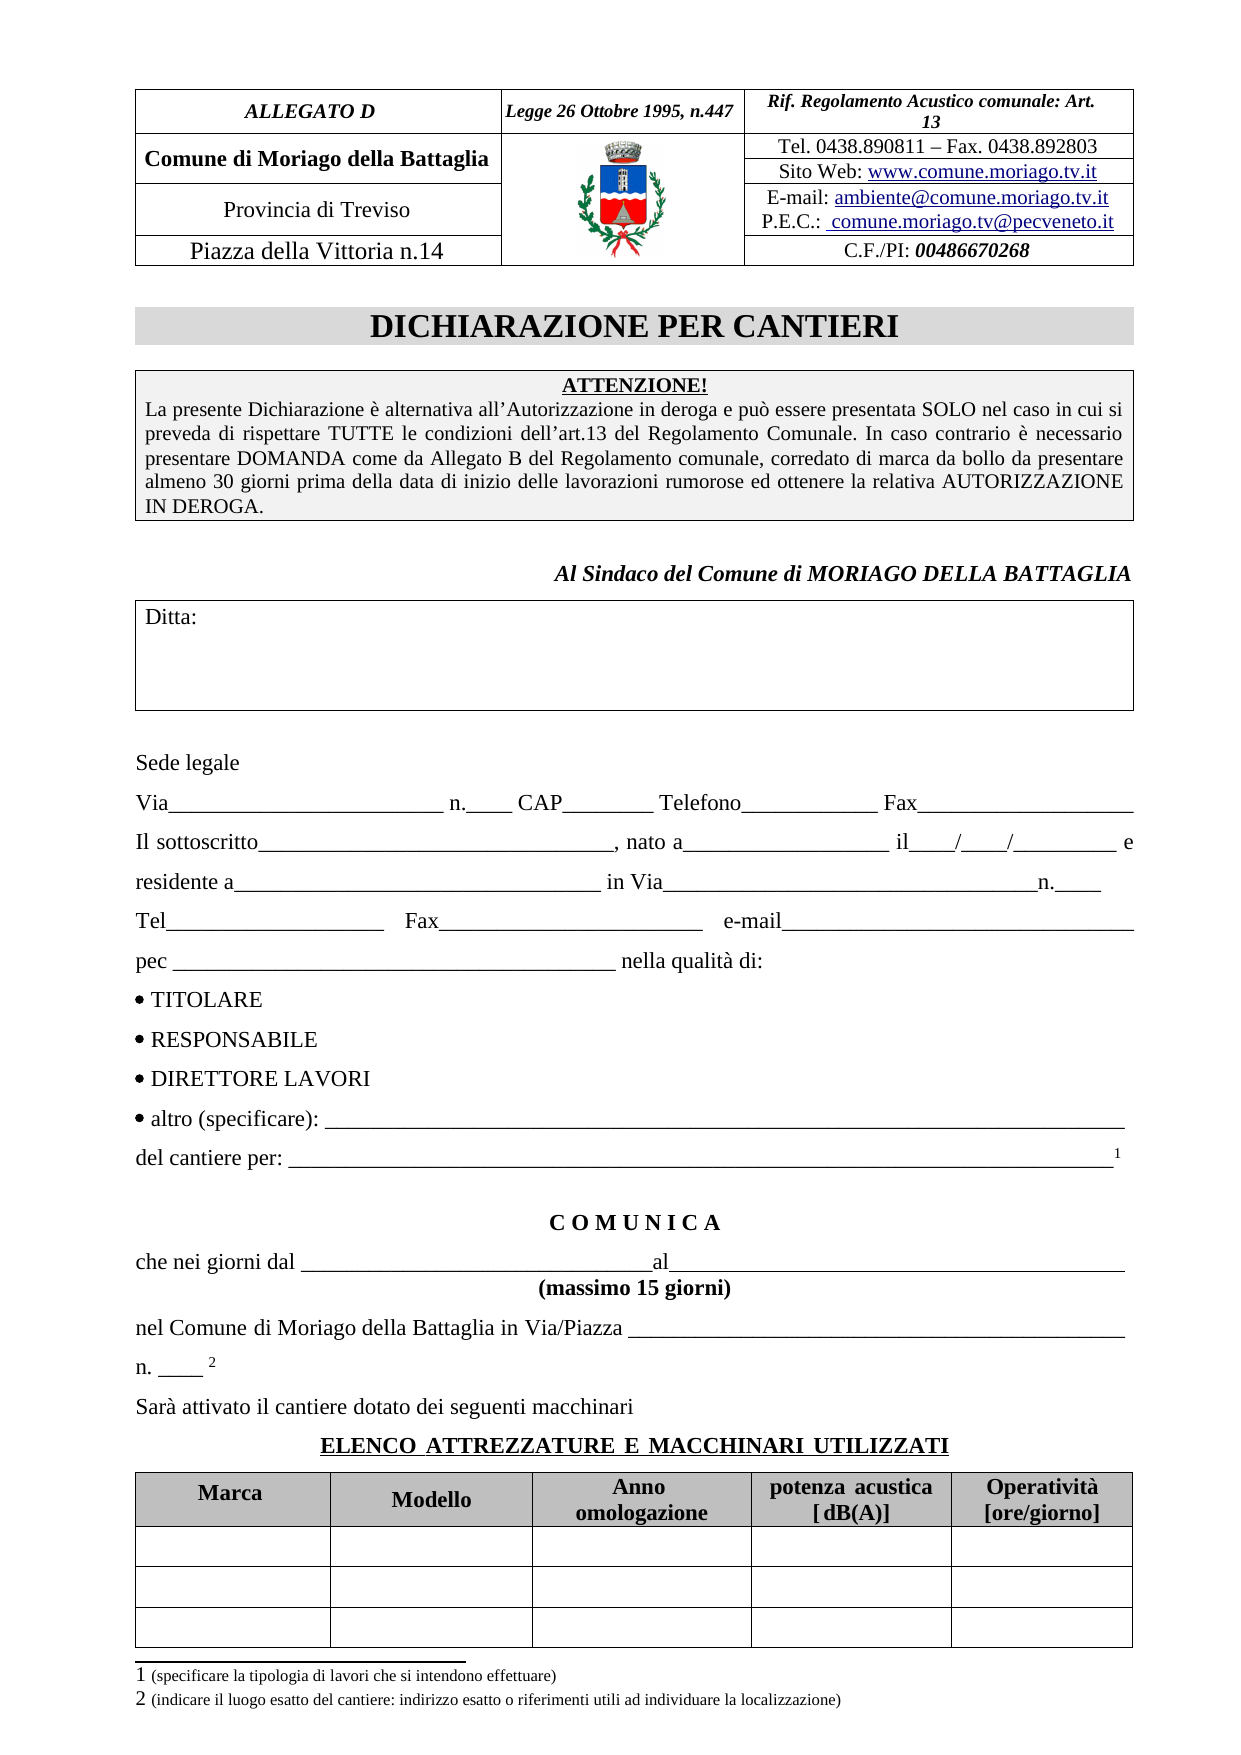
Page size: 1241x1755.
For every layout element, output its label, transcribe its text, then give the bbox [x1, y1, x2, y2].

table_header Rif. Regolamento Acustico comunale: Art. 13 [745, 90, 1133, 133]
table_header Anno omologazione [533, 1473, 751, 1526]
table_cell [952, 1608, 1132, 1647]
subtitle del cantiere per: ________________________________________________________________________ [135, 1144, 1134, 1171]
table_cell [136, 1608, 330, 1647]
table_header potenza acustica [dB(A)] [752, 1473, 951, 1526]
text  TITOLARE [135, 986, 1134, 1013]
text ELENCO ATTREZZATURE E MACCHINARI UTILIZZATI [135, 1432, 1134, 1459]
text ATTENZIONE! [136, 371, 1133, 394]
table_cell [752, 1608, 951, 1647]
table_cell Sito Web: www.comune.moriago.tv.it [745, 159, 1133, 183]
table_cell C.F./PI: 00486670268 [745, 236, 1133, 264]
table_cell E-mail: ambiente@comune.moriago.tv.it P.E.C.: comune.moriago.tv@pecveneto.it [745, 184, 1133, 235]
table_cell [533, 1527, 751, 1566]
table_header ALLEGATO D [136, 90, 501, 133]
text Sarà attivato il cantiere dotato dei seguenti macchinari [135, 1393, 1134, 1419]
subtitle che nei giorni dal al [135, 1248, 1134, 1274]
table_header Marca [136, 1473, 330, 1526]
table_cell [136, 1567, 330, 1607]
text Il sottoscritto_______________________________, nato a__________________ il____/____/_________ e residente a________________________________ in Via_________________________________n.____ [135, 828, 1134, 894]
table_cell Tel. 0438.890811 – Fax. 0438.892803 [745, 134, 1133, 158]
text Sede legale [135, 749, 1134, 776]
table_cell [952, 1527, 1132, 1566]
table_header Modello [331, 1473, 532, 1526]
text Via________________________ n.____ CAP________ Telefono____________ Fax___________________ [135, 789, 1134, 815]
text DICHIARAZIONE PER CANTIERI [135, 307, 1134, 345]
table_cell [752, 1527, 951, 1566]
text (indicare il luogo esatto del cantiere: indirizzo esatto o riferimenti utili ad individuare la localizzazione) [135, 1686, 1134, 1710]
table_cell [331, 1527, 532, 1566]
text Ditta: [136, 601, 1133, 629]
text  RESPONSABILE [135, 1026, 1134, 1052]
subtitle C O M U N I C A [135, 1209, 1134, 1235]
text (specificare la tipologia di lavori che si intendono effettuare) [135, 1662, 1134, 1686]
table_cell [952, 1567, 1132, 1607]
text La presente Dichiarazione è alternativa all’Autorizzazione in deroga e può essere presentata SOLO nel caso in cui si preveda di rispettare TUTTE le condizioni dell’art.13 del Regolamento Comunale. In caso contrario è necessario presentare DOMANDA come da Allegato B del Regolamento comunale, corredato di marca da bollo da presentare almeno 30 giorni prima della data di inizio delle lavorazioni rumorose ed ottenere la relativa AUTORIZZAZIONE IN DEROGA. [136, 394, 1133, 520]
text  DIRETTORE LAVORI [135, 1065, 1134, 1092]
text nel Comune di Moriago della Battaglia in Via/Piazza n. ____ [135, 1314, 1134, 1380]
text  altro (specificare): [135, 1105, 1134, 1131]
table_cell Comune di Moriago della Battaglia [136, 134, 501, 183]
table_cell [533, 1567, 751, 1607]
table_cell [533, 1608, 751, 1647]
table_cell [752, 1567, 951, 1607]
table_cell [502, 134, 744, 264]
table_cell Provincia di Treviso [136, 184, 501, 235]
table_header Operatività [ore/giorno] [952, 1473, 1132, 1526]
table_cell [331, 1608, 532, 1647]
text Al Sindaco del Comune di MORIAGO DELLA BATTAGLIA [135, 560, 1134, 587]
table_cell [136, 1527, 330, 1566]
subtitle (massimo 15 giorni) [135, 1274, 1134, 1301]
table_cell Piazza della Vittoria n.14 [136, 236, 501, 264]
table_header Legge 26 Ottobre 1995, n.447 [502, 90, 744, 133]
text Tel___________________ Fax_______________________ e-mail_______________________________ pec _______________________________________ nella qualità di: [135, 907, 1134, 973]
table_cell [331, 1567, 532, 1607]
